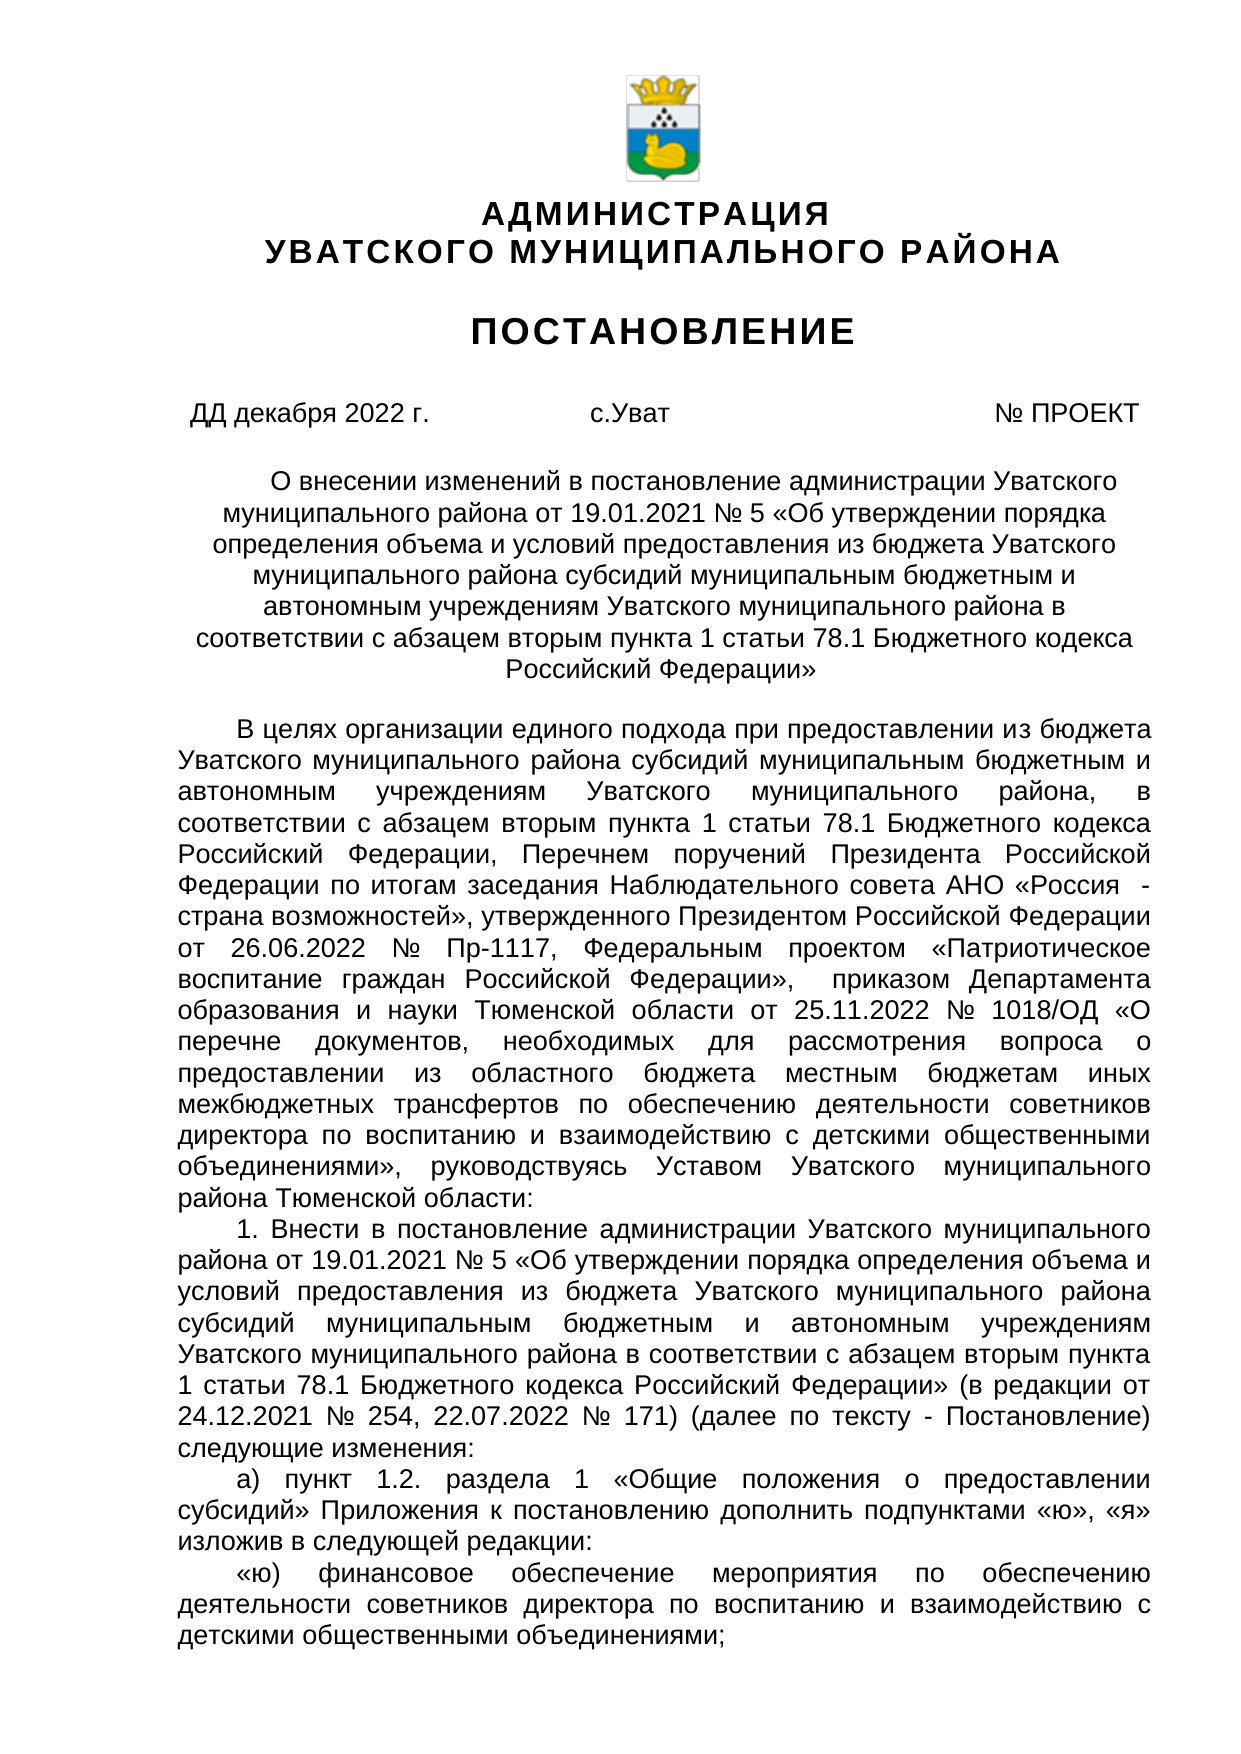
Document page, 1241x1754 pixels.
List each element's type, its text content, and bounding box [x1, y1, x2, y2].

text В целях организации единого подхода при предоставлении из бюджета Уватского муниципального района субсидий муниципальным бюджетным и автономным учреждениям Уватского муниципального района, в соответствии с абзацем вторым пункта 1 статьи 78.1 Бюджетного кодекса Российский Федерации, Перечнем поручений Президента Российской Федерации по итогам заседания Наблюдательного совета АНО «Россия - страна возможностей», утвержденного Президентом Российской Федерации от 26.06.2022 № Пр-1117, Федеральным проектом «Патриотическое воспитание граждан Российской Федерации», приказом Департамента образования и науки Тюменской области от 25.11.2022 № 1018/ОД «О перечне документов, необходимых для рассмотрения вопроса о предоставлении из областного бюджета местным бюджетам иных межбюджетных трансфертов по обеспечению деятельности советников директора по воспитанию и взаимодействию с детскими общественными объединениями», руководствуясь Уставом Уватского муниципального района Тюменской области: [177, 713, 1152, 1213]
text О внесении изменений в постановление администрации Уватского муниципального района от 19.01.2021 № 5 «Об утверждении порядка определения объема и условий предоставления из бюджета Уватского муниципального района субсидий муниципальным бюджетным и автономным учреждениям Уватского муниципального района в соответствии с абзацем вторым пункта 1 статьи 78.1 Бюджетного кодекса Российский Федерации» [177, 465, 1152, 684]
text Администрация Уватского муниципального района [177, 194, 1148, 271]
table_header с.Уват [508, 390, 833, 434]
picture [625, 75, 704, 194]
text а) пункт 1.2. раздела 1 «Общие положения о предоставлении субсидий» Приложения к постановлению дополнить подпунктами «ю», «я» изложив в следующей редакции: [177, 1463, 1152, 1557]
text 1. Внести в постановление администрации Уватского муниципального района от 19.01.2021 № 5 «Об утверждении порядка определения объема и условий предоставления из бюджета Уватского муниципального района субсидий муниципальным бюджетным и автономным учреждениям Уватского муниципального района в соответствии с абзацем вторым пункта 1 статьи 78.1 Бюджетного кодекса Российский Федерации» (в редакции от 24.12.2021 № 254, 22.07.2022 № 171) (далее по тексту - Постановление) следующие изменения: [177, 1213, 1152, 1463]
text Постановление [177, 309, 1148, 352]
table_header № ПРОЕКТ [833, 390, 1146, 434]
text «ю) финансовое обеспечение мероприятия по обеспечению деятельности советников директора по воспитанию и взаимодействию с детскими общественными объединениями; [177, 1557, 1152, 1650]
table_header ДД декабря 2022 г. [184, 390, 508, 434]
